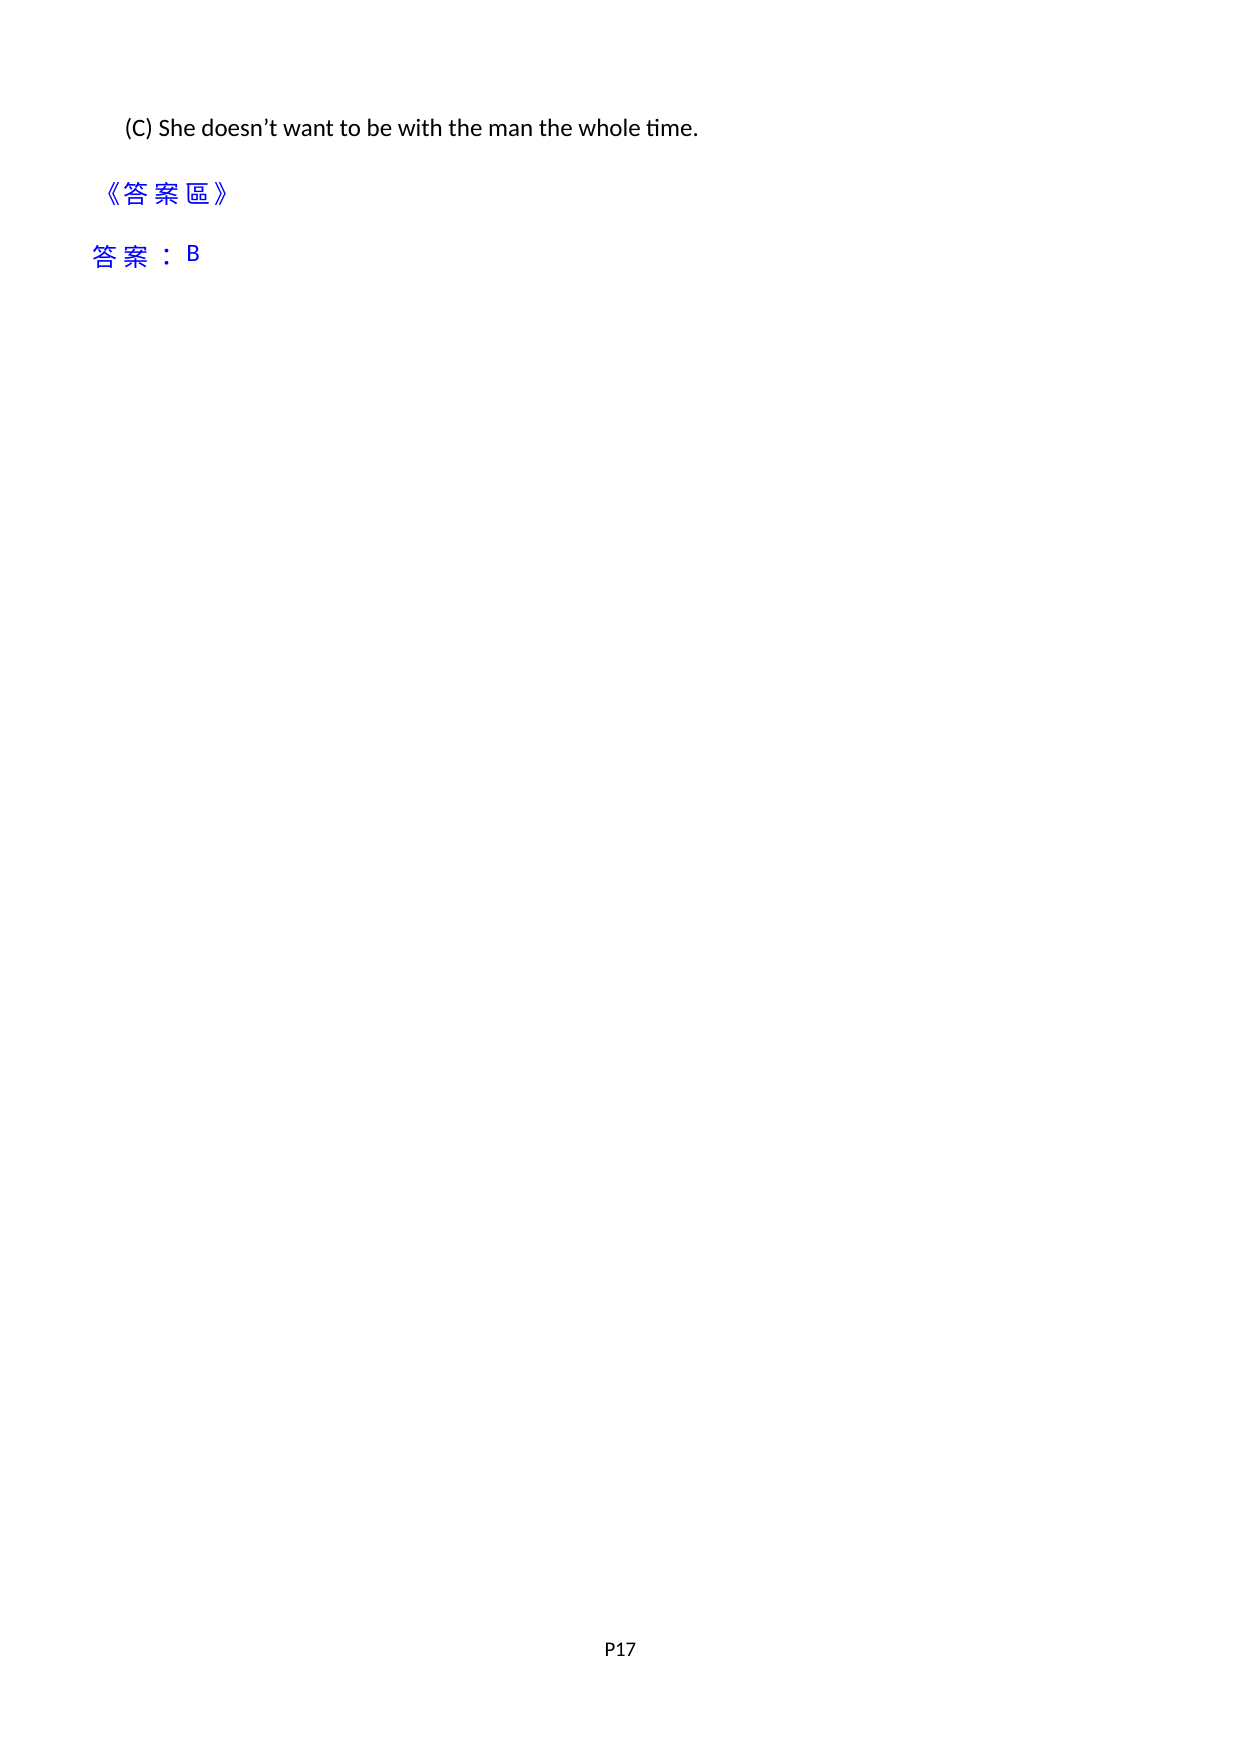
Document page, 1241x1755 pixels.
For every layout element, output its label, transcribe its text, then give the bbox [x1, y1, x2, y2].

text 《答案區》 答案：B [89, 175, 1151, 300]
list (C) She doesn’t want to be with the man the whole time. [118, 112, 1151, 175]
